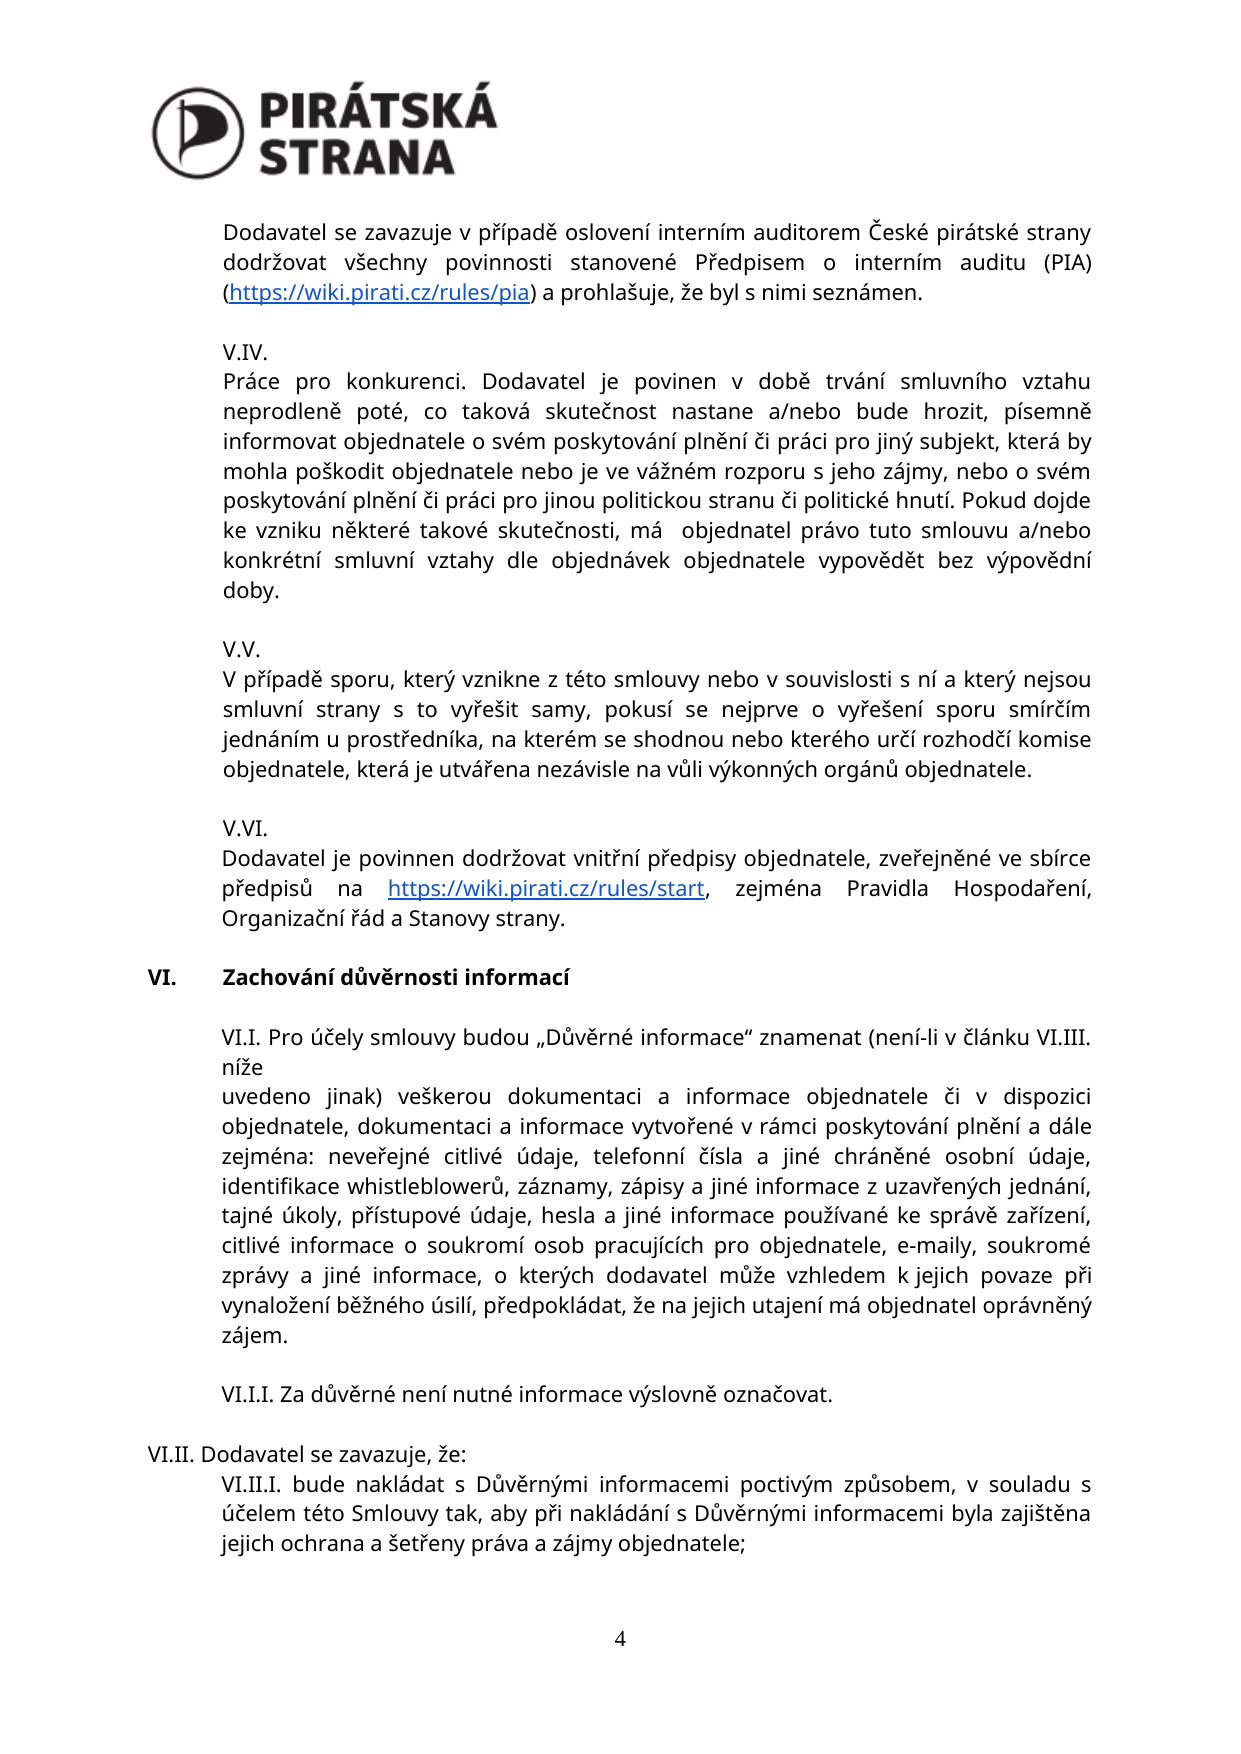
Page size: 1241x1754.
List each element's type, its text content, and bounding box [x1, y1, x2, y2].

text Práce pro konkurenci. Dodavatel je povinen v době trvání smluvního vztahu neprodleně poté, co taková skutečnost nastane a/nebo bude hrozit, písemně informovat objednatele o svém poskytování plnění či práci pro jiný subjekt, která by mohla poškodit objednatele nebo je ve vážném rozporu s jeho zájmy, nebo o svém poskytování plnění či práci pro jinou politickou stranu či politické hnutí. Pokud dojde ke vzniku některé takové skutečnosti, má objednatel právo tuto smlouvu a/nebo konkrétní smluvní vztahy dle objednávek objednatele vypovědět bez výpovědní doby. [223, 366, 1093, 605]
list Zachování důvěrnosti informací [148, 962, 1093, 992]
picture [147, 73, 506, 188]
text VI.I.I. Za důvěrné není nutné informace výslovně označovat. [221, 1379, 1093, 1409]
text VI.II.I. bude nakládat s Důvěrnými informacemi poctivým způsobem, v souladu s účelem této Smlouvy tak, aby při nakládání s Důvěrnými informacemi byla zajištěna jejich ochrana a šetřeny práva a zájmy objednatele; [221, 1469, 1093, 1558]
text Dodavatel se zavazuje v případě oslovení interním auditorem České pirátské strany dodržovat všechny povinnosti stanovené Předpisem o interním auditu (PIA) (https://wiki.pirati.cz/rules/pia) a prohlašuje, že byl s nimi seznámen. [223, 217, 1093, 307]
text uvedeno jinak) veškerou dokumentaci a informace objednatele či v dispozici objednatele, dokumentaci a informace vytvořené v rámci poskytování plnění a dále zejména: neveřejné citlivé údaje, telefonní čísla a jiné chráněné osobní údaje, identifikace whistleblowerů, záznamy, zápisy a jiné informace z uzavřených jednání, tajné úkoly, přístupové údaje, hesla a jiné informace používané ke správě zařízení, citlivé informace o soukromí osob pracujících pro objednatele, e-maily, soukromé zprávy a jiné informace, o kterých dodavatel může vzhledem k jejich povaze při vynaložení běžného úsilí, předpokládat, že na jejich utajení má objednatel oprávněný zájem. [221, 1081, 1093, 1349]
text V.VI. [223, 813, 1093, 843]
text VI.II. Dodavatel se zavazuje, že: [148, 1439, 1093, 1469]
text V případě sporu, který vznikne z této smlouvy nebo v souvislosti s ní a který nejsou smluvní strany s to vyřešit samy, pokusí se nejprve o vyřešení sporu smírčím jednáním u prostředníka, na kterém se shodnou nebo kterého určí rozhodčí komise objednatele, která je utvářena nezávisle na vůli výkonných orgánů objednatele. [223, 664, 1093, 783]
text V.IV. [223, 337, 1093, 366]
text Dodavatel je povinnen dodržovat vnitřní předpisy objednatele, zveřejněné ve sbírce předpisů na https://wiki.pirati.cz/rules/start, zejména Pravidla Hospodaření, Organizační řád a Stanovy strany. [221, 843, 1093, 932]
text V.V. [223, 634, 1093, 664]
text VI.I. Pro účely smlouvy budou „Důvěrné informace“ znamenat (není-li v článku VI.III. níže [221, 1022, 1093, 1081]
